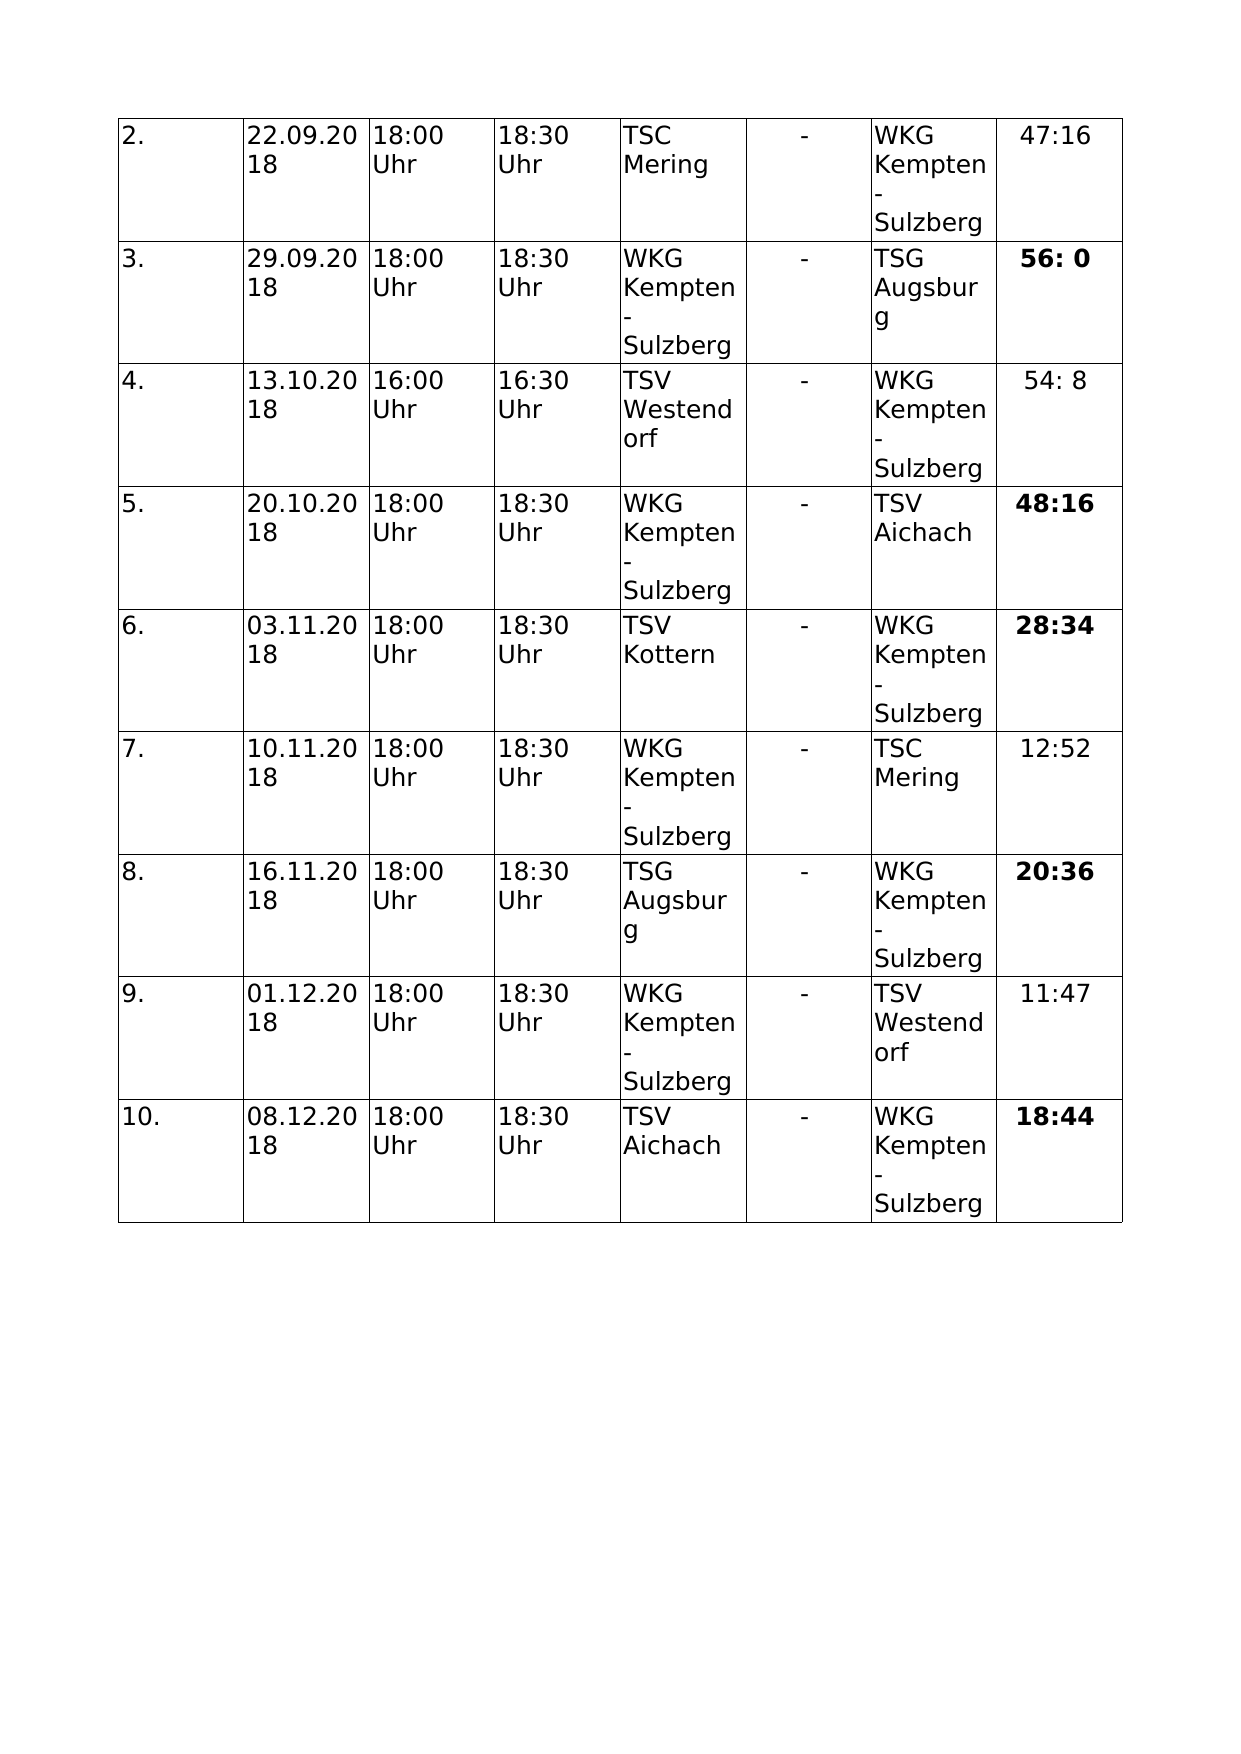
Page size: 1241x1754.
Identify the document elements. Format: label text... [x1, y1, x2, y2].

table_cell 8. [119, 855, 243, 976]
table_cell 11:47 [997, 977, 1122, 1099]
table_cell 18:30 Uhr [495, 242, 620, 363]
table_cell TSC Mering [621, 119, 746, 241]
table_cell 20:36 [997, 855, 1122, 976]
table_cell TSV Aichach [872, 487, 996, 608]
table_cell 10. [119, 1100, 243, 1222]
table_cell 4. [119, 364, 243, 486]
table_cell 54: 8 [997, 364, 1122, 486]
table_cell 18:00 Uhr [370, 242, 494, 363]
table_cell 2. [119, 119, 243, 241]
table_cell 18:00 Uhr [370, 487, 494, 608]
table_cell 18:00 Uhr [370, 119, 494, 241]
table_cell TSG Augsburg [872, 242, 996, 363]
table_cell 47:16 [997, 119, 1122, 241]
table_cell 6. [119, 610, 243, 731]
table_cell TSV Westendorf [621, 364, 746, 486]
table_cell 01.12.2018 [244, 977, 369, 1099]
table_cell 18:30 Uhr [495, 487, 620, 608]
table_cell 48:16 [997, 487, 1122, 608]
table_cell - [747, 977, 871, 1099]
table_cell 9. [119, 977, 243, 1099]
table_cell 18:00 Uhr [370, 610, 494, 731]
table_cell WKG Kempten - Sulzberg [621, 732, 746, 854]
table_cell 08.12.2018 [244, 1100, 369, 1222]
table_cell WKG Kempten - Sulzberg [621, 977, 746, 1099]
table_cell 22.09.2018 [244, 119, 369, 241]
table_cell TSC Mering [872, 732, 996, 854]
table_cell WKG Kempten - Sulzberg [872, 364, 996, 486]
table_cell 13.10.2018 [244, 364, 369, 486]
table_cell 3. [119, 242, 243, 363]
table_cell - [747, 242, 871, 363]
table_cell WKG Kempten - Sulzberg [872, 119, 996, 241]
table_cell - [747, 610, 871, 731]
table_cell - [747, 119, 871, 241]
table_cell TSV Aichach [621, 1100, 746, 1222]
table_cell 18:00 Uhr [370, 977, 494, 1099]
table_cell WKG Kempten - Sulzberg [621, 242, 746, 363]
table_cell - [747, 1100, 871, 1222]
table_cell 5. [119, 487, 243, 608]
table_cell - [747, 855, 871, 976]
table_cell 18:30 Uhr [495, 855, 620, 976]
table_cell 16:00 Uhr [370, 364, 494, 486]
table_cell 56: 0 [997, 242, 1122, 363]
table_cell TSG Augsburg [621, 855, 746, 976]
table_cell WKG Kempten - Sulzberg [872, 855, 996, 976]
table_cell 12:52 [997, 732, 1122, 854]
table_cell 18:44 [997, 1100, 1122, 1222]
table_cell 20.10.2018 [244, 487, 369, 608]
table_cell 18:30 Uhr [495, 119, 620, 241]
table_cell 18:30 Uhr [495, 732, 620, 854]
table_cell - [747, 732, 871, 854]
table_cell 18:30 Uhr [495, 610, 620, 731]
table_cell 7. [119, 732, 243, 854]
table_cell 16:30 Uhr [495, 364, 620, 486]
table_cell WKG Kempten - Sulzberg [872, 610, 996, 731]
table_cell 18:30 Uhr [495, 977, 620, 1099]
table_cell - [747, 487, 871, 608]
table_cell TSV Kottern [621, 610, 746, 731]
table_cell 18:00 Uhr [370, 855, 494, 976]
table_cell 18:00 Uhr [370, 1100, 494, 1222]
table_cell WKG Kempten - Sulzberg [872, 1100, 996, 1222]
table_cell 29.09.2018 [244, 242, 369, 363]
table_cell - [747, 364, 871, 486]
table_cell 03.11.2018 [244, 610, 369, 731]
table_cell 28:34 [997, 610, 1122, 731]
table_cell WKG Kempten - Sulzberg [621, 487, 746, 608]
table_cell 18:00 Uhr [370, 732, 494, 854]
table_cell 18:30 Uhr [495, 1100, 620, 1222]
table_cell TSV Westendorf [872, 977, 996, 1099]
table_cell 16.11.2018 [244, 855, 369, 976]
table_cell 10.11.2018 [244, 732, 369, 854]
